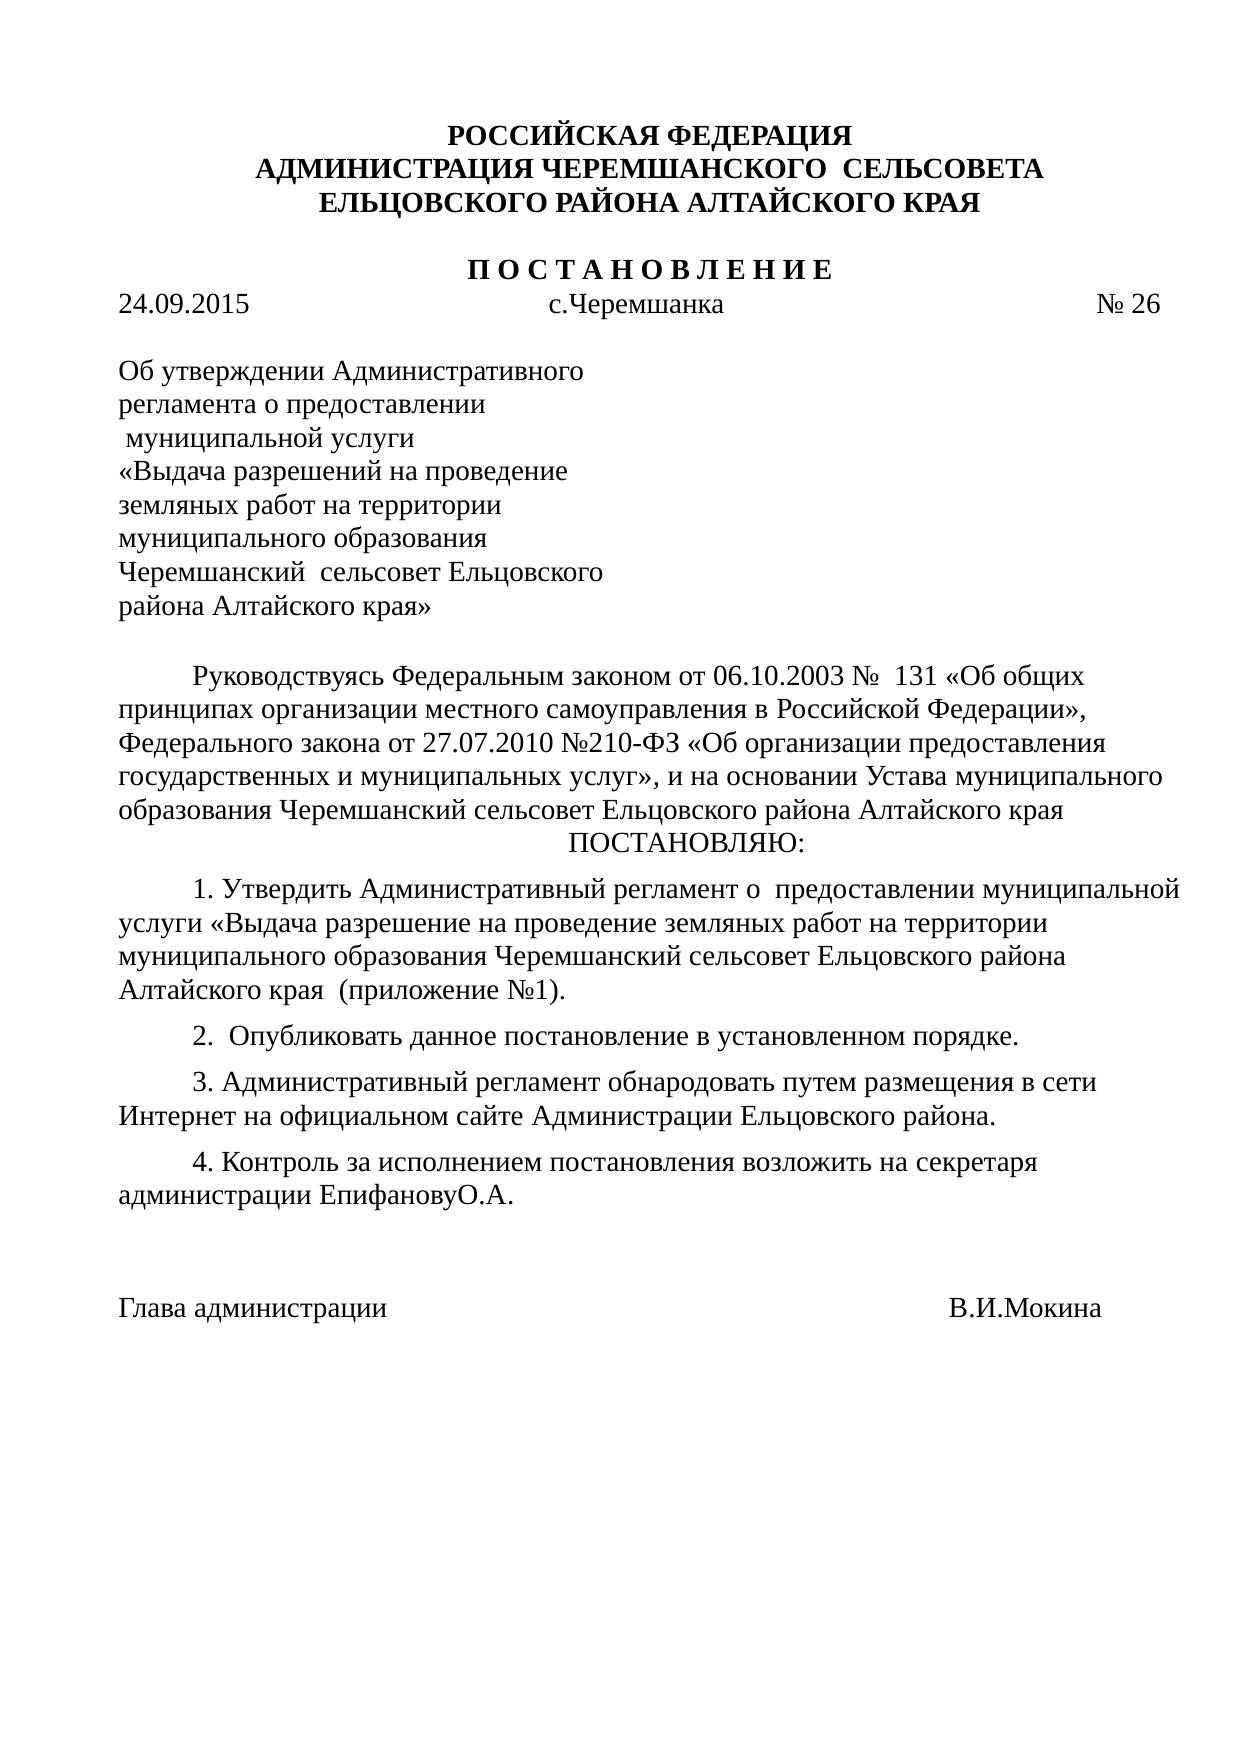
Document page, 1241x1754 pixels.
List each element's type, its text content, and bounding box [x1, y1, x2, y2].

text 3. Административный регламент обнародовать путем размещения в сети Интернет на официальном сайте Администрации Ельцовского района. [118, 1064, 1181, 1131]
text ЕЛЬЦОВСКОГО РАЙОНА АЛТАЙСКОГО КРАЯ [118, 185, 1181, 219]
text 24.09.2015 с.Черемшанка № 26 [118, 286, 1181, 319]
text Глава администрации В.И.Мокина [118, 1290, 1181, 1324]
text «Выдача разрешений на проведение земляных работ на территории муниципального образования [118, 453, 664, 554]
text Руководствуясь Федеральным законом от 06.10.2003 № 131 «Об общих принципах организации местного самоуправления в Российской Федерации», Федерального закона от 27.07.2010 №210-ФЗ «Об организации предоставления государственных и муниципальных услуг», и на основании Устава муниципального образования Черемшанский сельсовет Ельцовского района Алтайского края [118, 658, 1181, 825]
text ПОСТАНОВЛЯЮ: [118, 825, 1181, 859]
text муниципальной услуги [118, 420, 664, 453]
text 1. Утвердить Административный регламент о предоставлении муниципальной услуги «Выдача разрешение на проведение земляных работ на территории муниципального образования Черемшанский сельсовет Ельцовского района Алтайского края (приложение №1). [118, 871, 1181, 1006]
text Черемшанский сельсовет Ельцовского района Алтайского края» [118, 554, 664, 621]
text РОССИЙСКАЯ ФЕДЕРАЦИЯ [118, 118, 1181, 152]
text П О С Т А Н О В Л Е Н И Е [118, 252, 1181, 286]
text 2. Опубликовать данное постановление в установленном порядке. [118, 1018, 1181, 1052]
text 4. Контроль за исполнением постановления возложить на секретаря администрации ЕпифановуО.А. [118, 1144, 1181, 1211]
text Об утверждении Административного регламента о предоставлении [118, 353, 664, 420]
text АДМИНИСТРАЦИЯ ЧЕРЕМШАНСКОГО СЕЛЬСОВЕТА [118, 152, 1181, 185]
